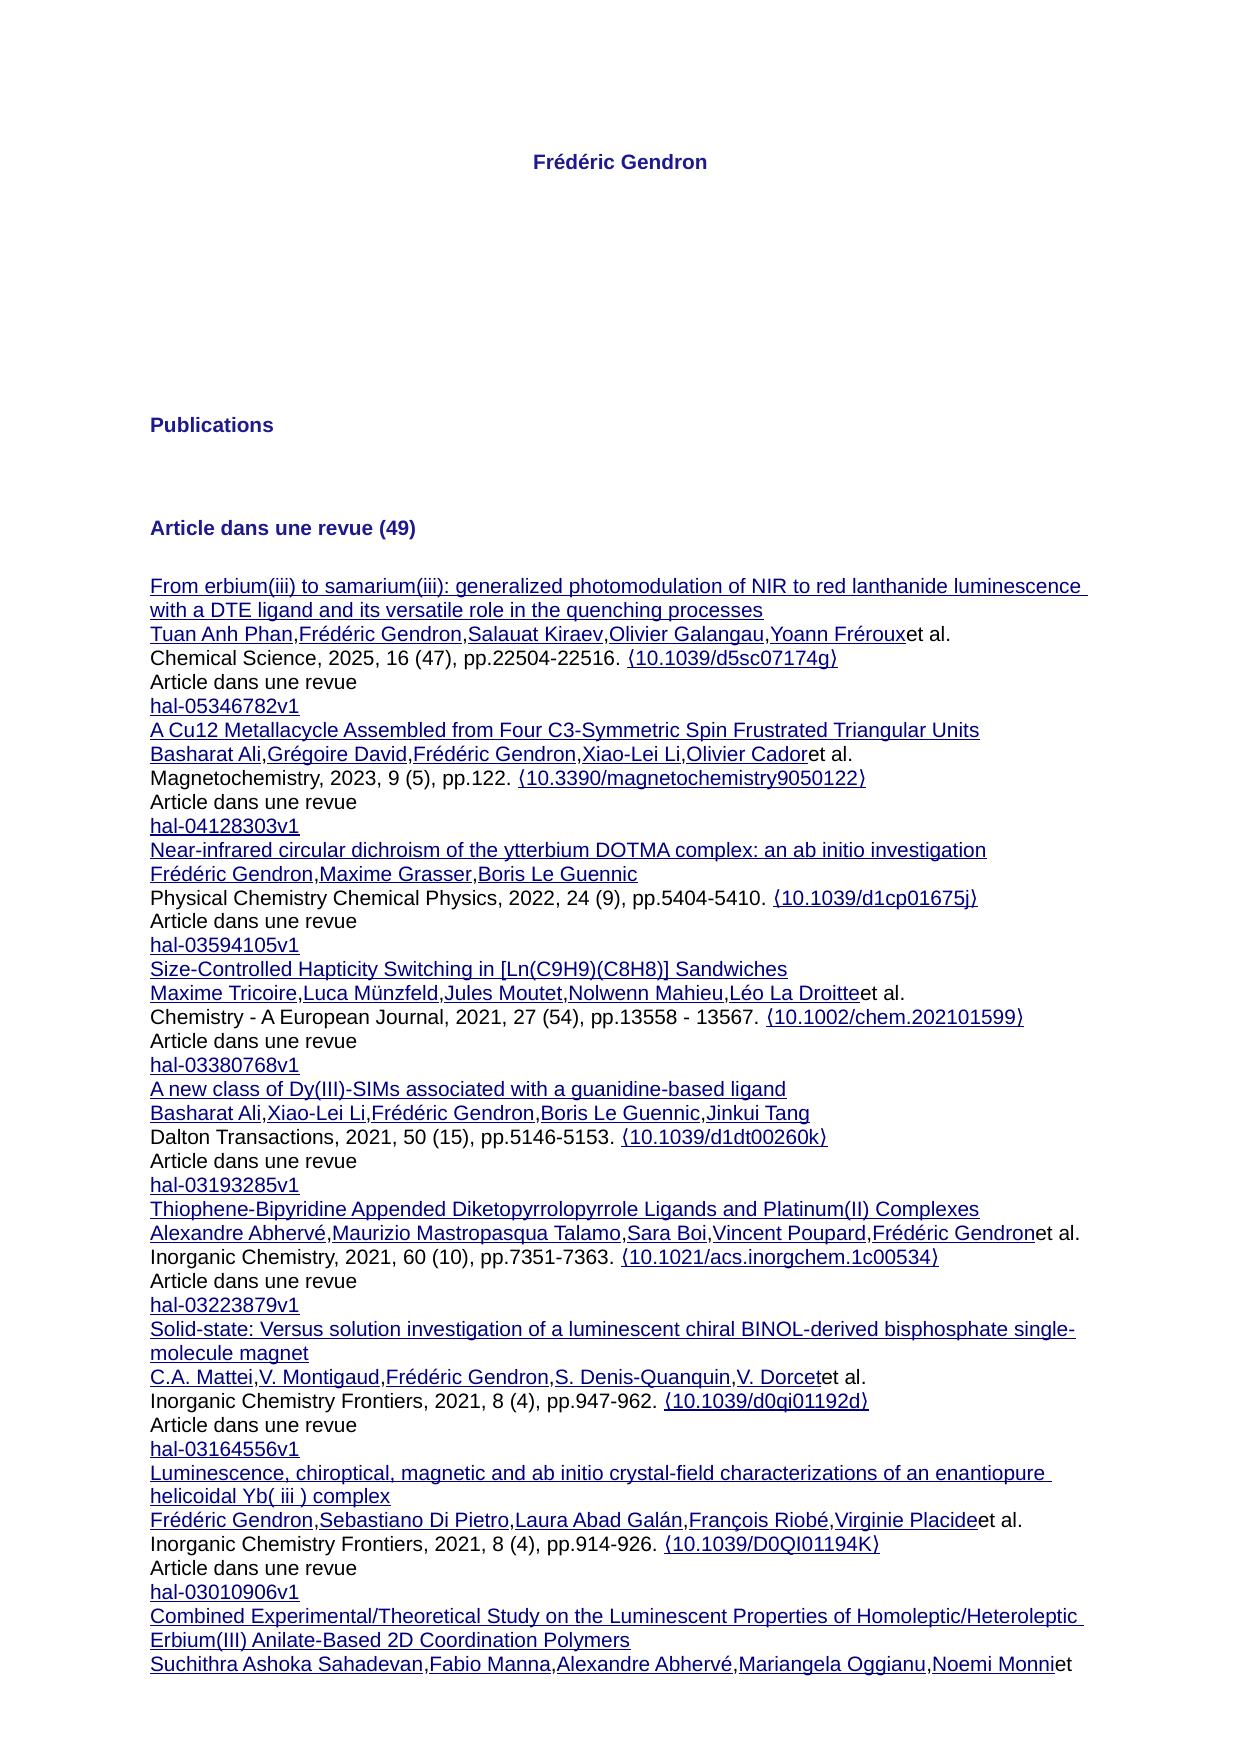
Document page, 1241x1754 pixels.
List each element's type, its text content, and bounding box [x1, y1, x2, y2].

table_header From erbium(iii) to samarium(iii): generalized photomodulation of NIR to red lanthanide luminescence with a DTE ligand and its versatile role in the quenching processes Tuan Anh Phan,Frédéric Gendron,Salauat Kiraev,Olivier Galangau,Yoann Frérouxet al. Chemical Science, 2025, 16 (47), pp.22504-22516. ⟨10.1039/d5sc07174g⟩ Article dans une revue hal-05346782v1 [150, 574, 1090, 718]
table_cell Thiophene-Bipyridine Appended Diketopyrrolopyrrole Ligands and Platinum(II) Complexes Alexandre Abhervé,Maurizio Mastropasqua Talamo,Sara Boi,Vincent Poupard,Frédéric Gendronet al. Inorganic Chemistry, 2021, 60 (10), pp.7351-7363. ⟨10.1021/acs.inorgchem.1c00534⟩ Article dans une revue hal-03223879v1 [150, 1197, 1090, 1317]
table_cell A Cu12 Metallacycle Assembled from Four C3-Symmetric Spin Frustrated Triangular Units Basharat Ali,Grégoire David,Frédéric Gendron,Xiao-Lei Li,Olivier Cadoret al. Magnetochemistry, 2023, 9 (5), pp.122. ⟨10.3390/magnetochemistry9050122⟩ Article dans une revue hal-04128303v1 [150, 718, 1090, 837]
table_cell Combined Experimental/Theoretical Study on the Luminescent Properties of Homoleptic/Heteroleptic Erbium(III) Anilate-Based 2D Coordination Polymers Suchithra Ashoka Sahadevan,Fabio Manna,Alexandre Abhervé,Mariangela Oggianu,Noemi Monniet [150, 1604, 1090, 1676]
table_cell A new class of Dy(III)-SIMs associated with a guanidine-based ligand Basharat Ali,Xiao-Lei Li,Frédéric Gendron,Boris Le Guennic,Jinkui Tang Dalton Transactions, 2021, 50 (15), pp.5146-5153. ⟨10.1039/d1dt00260k⟩ Article dans une revue hal-03193285v1 [150, 1077, 1090, 1197]
subtitle Frédéric Gendron [150, 150, 1090, 174]
table_cell Size‐Controlled Hapticity Switching in [Ln(C9H9)(C8H8)] Sandwiches Maxime Tricoire,Luca Münzfeld,Jules Moutet,Nolwenn Mahieu,Léo La Droitteet al. Chemistry - A European Journal, 2021, 27 (54), pp.13558 - 13567. ⟨10.1002/chem.202101599⟩ Article dans une revue hal-03380768v1 [150, 957, 1090, 1077]
subtitle Article dans une revue (49) [150, 516, 1090, 539]
table_cell Solid-state: Versus solution investigation of a luminescent chiral BINOL-derived bisphosphate single-molecule magnet C.A. Mattei,V. Montigaud,Frédéric Gendron,S. Denis-Quanquin,V. Dorcetet al. Inorganic Chemistry Frontiers, 2021, 8 (4), pp.947-962. ⟨10.1039/d0qi01192d⟩ Article dans une revue hal-03164556v1 [150, 1317, 1090, 1460]
subtitle Publications [150, 412, 1090, 436]
table_cell Near-infrared circular dichroism of the ytterbium DOTMA complex: an ab initio investigation Frédéric Gendron,Maxime Grasser,Boris Le Guennic Physical Chemistry Chemical Physics, 2022, 24 (9), pp.5404-5410. ⟨10.1039/d1cp01675j⟩ Article dans une revue hal-03594105v1 [150, 838, 1090, 957]
table_cell Luminescence, chiroptical, magnetic and ab initio crystal-field characterizations of an enantiopure helicoidal Yb( iii ) complex Frédéric Gendron,Sebastiano Di Pietro,Laura Abad Galán,François Riobé,Virginie Placideet al. Inorganic Chemistry Frontiers, 2021, 8 (4), pp.914-926. ⟨10.1039/D0QI01194K⟩ Article dans une revue hal-03010906v1 [150, 1460, 1090, 1604]
